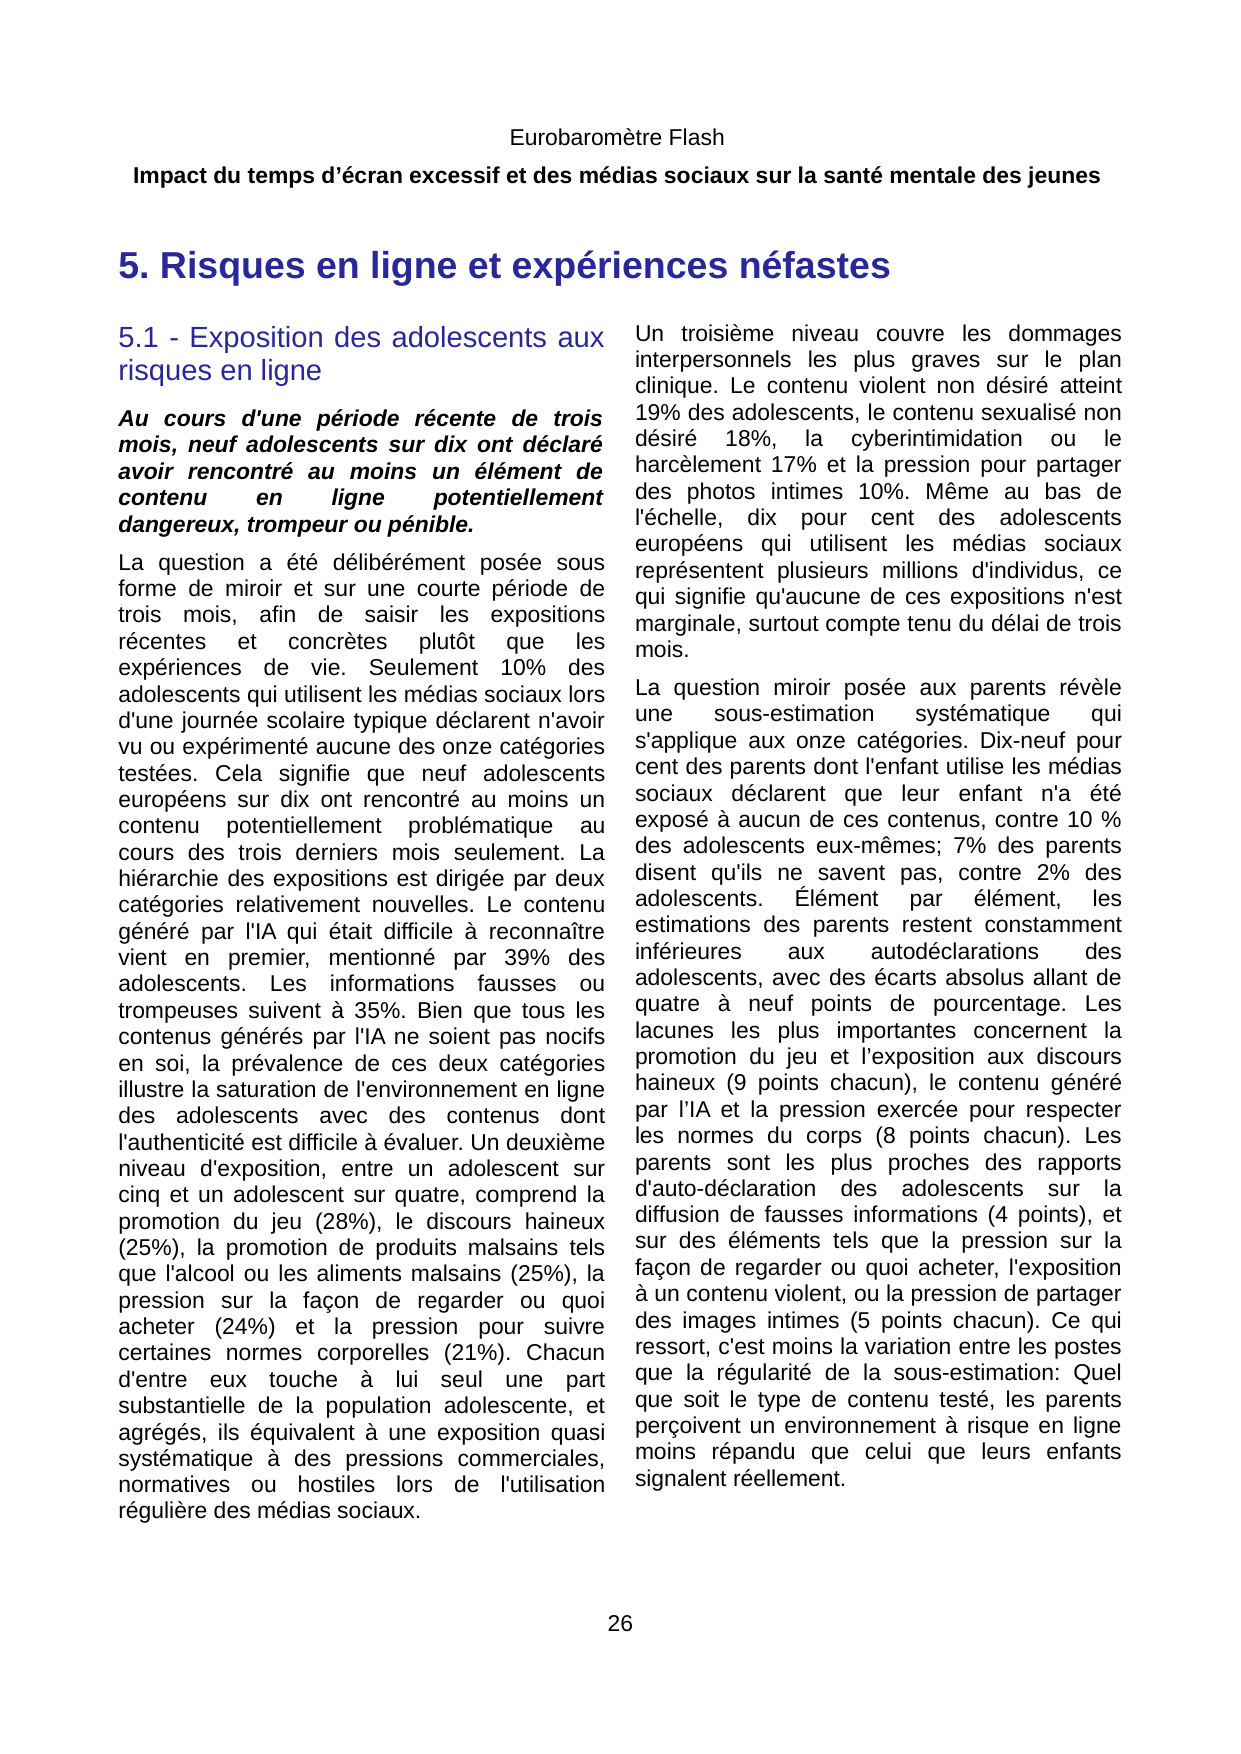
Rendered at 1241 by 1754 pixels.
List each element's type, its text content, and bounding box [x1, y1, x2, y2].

text Un troisième niveau couvre les dommages interpersonnels les plus graves sur le plan clinique. Le contenu violent non désiré atteint 19% des adolescents, le contenu sexualisé non désiré 18%, la cyberintimidation ou le harcèlement 17% et la pression pour partager des photos intimes 10%. Même au bas de l'échelle, dix pour cent des adolescents européens qui utilisent les médias sociaux représentent plusieurs millions d'individus, ce qui signifie qu'aucune de ces expositions n'est marginale, surtout compte tenu du délai de trois mois. [635, 319, 1122, 662]
text La question a été délibérément posée sous forme de miroir et sur une courte période de trois mois, afin de saisir les expositions récentes et concrètes plutôt que les expériences de vie. Seulement 10% des adolescents qui utilisent les médias sociaux lors d'une journée scolaire typique déclarent n'avoir vu ou expérimenté aucune des onze catégories testées. Cela signifie que neuf adolescents européens sur dix ont rencontré au moins un contenu potentiellement problématique au cours des trois derniers mois seulement. La hiérarchie des expositions est dirigée par deux catégories relativement nouvelles. Le contenu généré par l'IA qui était difficile à reconnaître vient en premier, mentionné par 39% des adolescents. Les informations fausses ou trompeuses suivent à 35%. Bien que tous les contenus générés par l'IA ne soient pas nocifs en soi, la prévalence de ces deux catégories illustre la saturation de l'environnement en ligne des adolescents avec des contenus dont l'authenticité est difficile à évaluer. Un deuxième niveau d'exposition, entre un adolescent sur cinq et un adolescent sur quatre, comprend la promotion du jeu (28%), le discours haineux (25%), la promotion de produits malsains tels que l'alcool ou les aliments malsains (25%), la pression sur la façon de regarder ou quoi acheter (24%) et la pression pour suivre certaines normes corporelles (21%). Chacun d'entre eux touche à lui seul une part substantielle de la population adolescente, et agrégés, ils équivalent à une exposition quasi systématique à des pressions commerciales, normatives ou hostiles lors de l'utilisation régulière des médias sociaux. [118, 549, 605, 1524]
subtitle 5.1 - Exposition des adolescents aux risques en ligne [118, 319, 605, 387]
subtitle 5. Risques en ligne et expériences néfastes [118, 243, 1122, 286]
text La question miroir posée aux parents révèle une sous-estimation systématique qui s'applique aux onze catégories. Dix-neuf pour cent des parents dont l'enfant utilise les médias sociaux déclarent que leur enfant n'a été exposé à aucun de ces contenus, contre 10 % des adolescents eux-mêmes; 7% des parents disent qu'ils ne savent pas, contre 2% des adolescents. Élément par élément, les estimations des parents restent constamment inférieures aux autodéclarations des adolescents, avec des écarts absolus allant de quatre à neuf points de pourcentage. Les lacunes les plus importantes concernent la promotion du jeu et l’exposition aux discours haineux (9 points chacun), le contenu généré par l’IA et la pression exercée pour respecter les normes du corps (8 points chacun). Les parents sont les plus proches des rapports d'auto-déclaration des adolescents sur la diffusion de fausses informations (4 points), et sur des éléments tels que la pression sur la façon de regarder ou quoi acheter, l'exposition à un contenu violent, ou la pression de partager des images intimes (5 points chacun). Ce qui ressort, c'est moins la variation entre les postes que la régularité de la sous-estimation: Quel que soit le type de contenu testé, les parents perçoivent un environnement à risque en ligne moins répandu que celui que leurs enfants signalent réellement. [635, 674, 1122, 1491]
text Au cours d'une période récente de trois mois, neuf adolescents sur dix ont déclaré avoir rencontré au moins un élément de contenu en ligne potentiellement dangereux, trompeur ou pénible. [118, 405, 605, 537]
